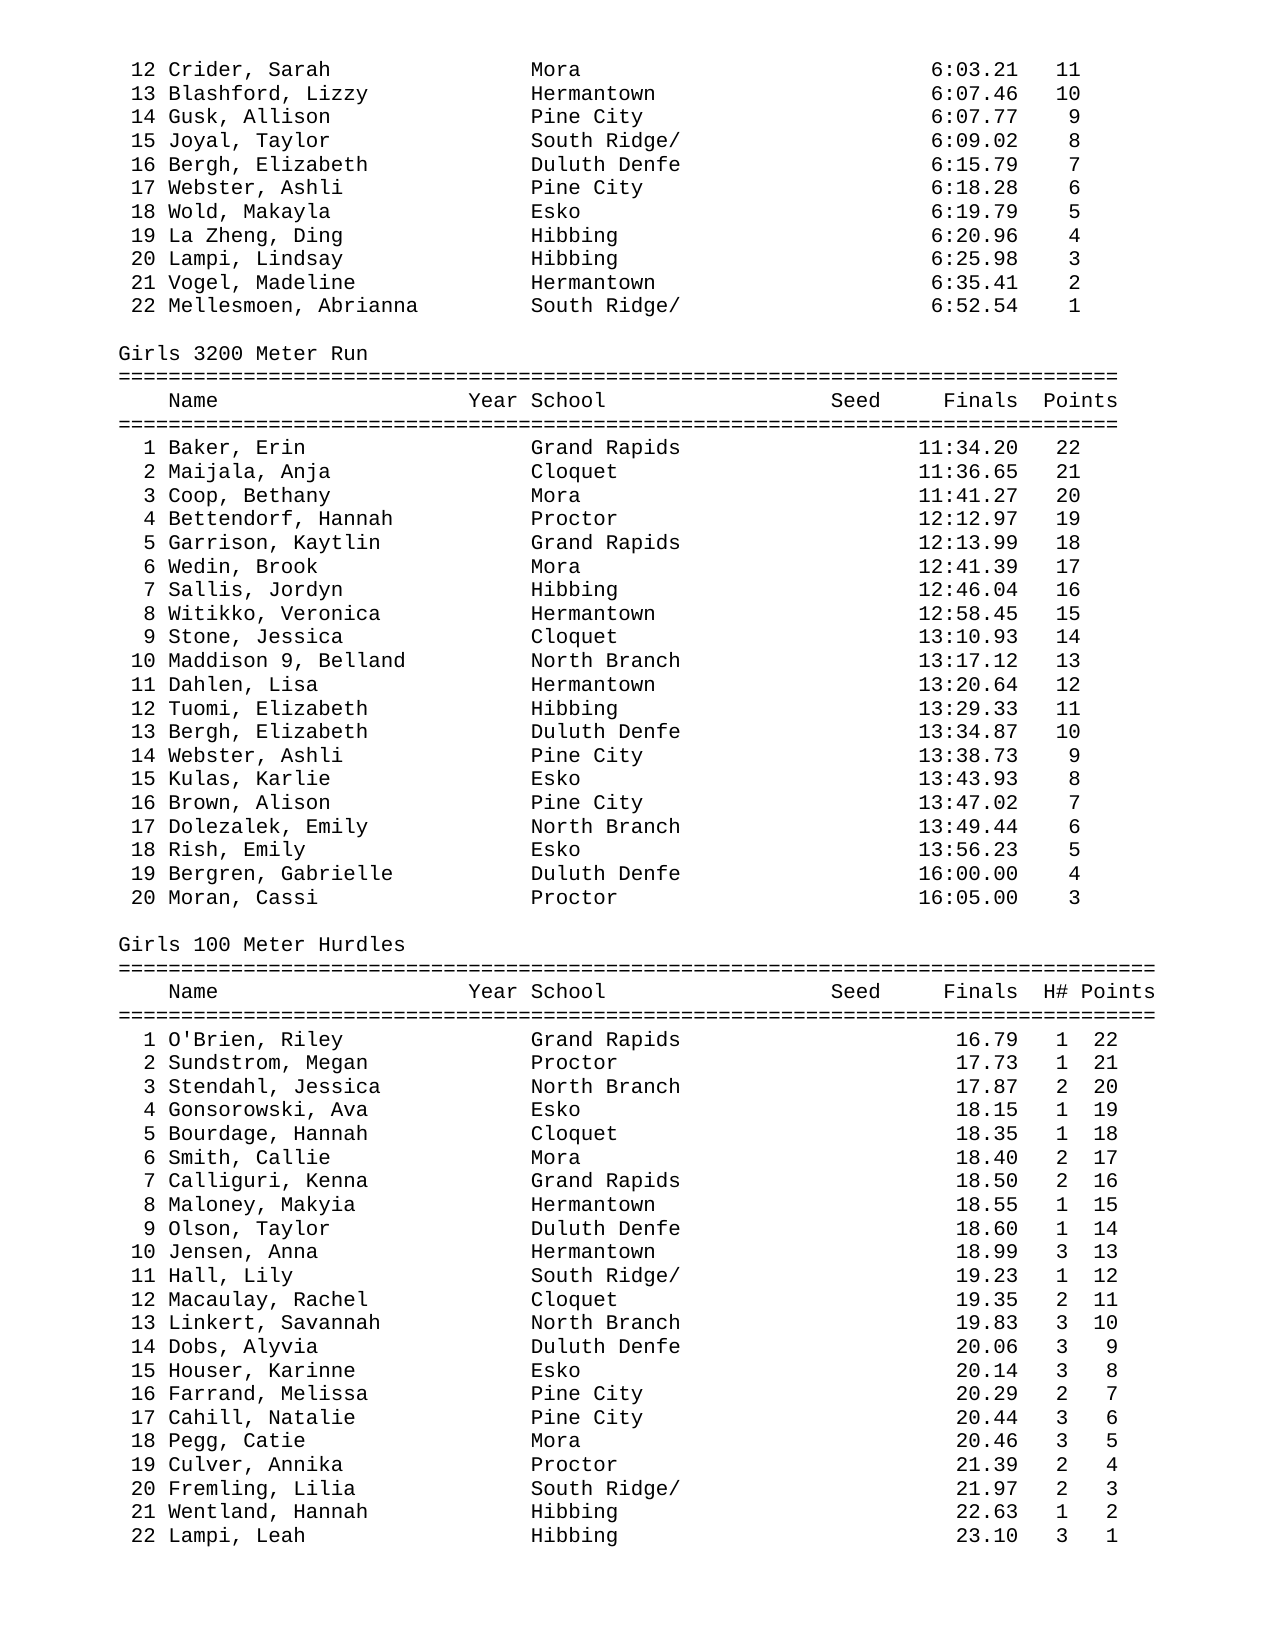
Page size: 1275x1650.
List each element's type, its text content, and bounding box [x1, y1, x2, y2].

text 2 Maijala, Anja Cloquet 11:36.65 21 [118, 461, 1216, 485]
text 1 O'Brien, Riley Grand Rapids 16.79 1 22 [118, 1028, 1216, 1052]
text 11 Dahlen, Lisa Hermantown 13:20.64 12 [118, 674, 1216, 697]
text 22 Lampi, Leah Hibbing 23.10 3 1 [118, 1525, 1216, 1549]
text 20 Moran, Cassi Proctor 16:05.00 3 [118, 887, 1216, 910]
text 1 Baker, Erin Grand Rapids 11:34.20 22 [118, 437, 1216, 461]
text 6 Smith, Callie Mora 18.40 2 17 [118, 1147, 1216, 1170]
text ================================================================================ [118, 366, 1216, 390]
text 18 Wold, Makayla Esko 6:19.79 5 [118, 201, 1216, 224]
text 10 Maddison 9, Belland North Branch 13:17.12 13 [118, 650, 1216, 674]
text 9 Stone, Jessica Cloquet 13:10.93 14 [118, 627, 1216, 650]
text =================================================================================== [118, 958, 1216, 981]
text Girls 3200 Meter Run [118, 343, 1216, 366]
text 15 Houser, Karinne Esko 20.14 3 8 [118, 1359, 1216, 1383]
text 13 Linkert, Savannah North Branch 19.83 3 10 [118, 1312, 1216, 1336]
text Name Year School Seed Finals H# Points [118, 981, 1216, 1005]
text Name Year School Seed Finals Points [118, 390, 1216, 414]
text 20 Fremling, Lilia South Ridge/ 21.97 2 3 [118, 1478, 1216, 1501]
text 12 Tuomi, Elizabeth Hibbing 13:29.33 11 [118, 697, 1216, 721]
text 15 Kulas, Karlie Esko 13:43.93 8 [118, 768, 1216, 792]
text 2 Sundstrom, Megan Proctor 17.73 1 21 [118, 1052, 1216, 1076]
text 12 Macaulay, Rachel Cloquet 19.35 2 11 [118, 1289, 1216, 1312]
text 22 Mellesmoen, Abrianna South Ridge/ 6:52.54 1 [118, 296, 1216, 319]
text 17 Cahill, Natalie Pine City 20.44 3 6 [118, 1407, 1216, 1431]
text 17 Webster, Ashli Pine City 6:18.28 6 [118, 177, 1216, 201]
text 14 Gusk, Allison Pine City 6:07.77 9 [118, 106, 1216, 130]
text 18 Rish, Emily Esko 13:56.23 5 [118, 839, 1216, 863]
text 19 Culver, Annika Proctor 21.39 2 4 [118, 1454, 1216, 1478]
text 13 Blashford, Lizzy Hermantown 6:07.46 10 [118, 83, 1216, 106]
text 19 La Zheng, Ding Hibbing 6:20.96 4 [118, 224, 1216, 248]
text 7 Calliguri, Kenna Grand Rapids 18.50 2 16 [118, 1170, 1216, 1194]
text 8 Witikko, Veronica Hermantown 12:58.45 15 [118, 603, 1216, 627]
text 19 Bergren, Gabrielle Duluth Denfe 16:00.00 4 [118, 863, 1216, 887]
text Girls 100 Meter Hurdles [118, 934, 1216, 958]
text 16 Brown, Alison Pine City 13:47.02 7 [118, 792, 1216, 816]
text 13 Bergh, Elizabeth Duluth Denfe 13:34.87 10 [118, 721, 1216, 745]
text 12 Crider, Sarah Mora 6:03.21 11 [118, 59, 1216, 83]
text 3 Coop, Bethany Mora 11:41.27 20 [118, 485, 1216, 508]
text =================================================================================== [118, 1005, 1216, 1028]
text 14 Dobs, Alyvia Duluth Denfe 20.06 3 9 [118, 1336, 1216, 1359]
text 4 Bettendorf, Hannah Proctor 12:12.97 19 [118, 508, 1216, 532]
text 21 Vogel, Madeline Hermantown 6:35.41 2 [118, 272, 1216, 296]
text 15 Joyal, Taylor South Ridge/ 6:09.02 8 [118, 130, 1216, 154]
text 9 Olson, Taylor Duluth Denfe 18.60 1 14 [118, 1218, 1216, 1241]
text 10 Jensen, Anna Hermantown 18.99 3 13 [118, 1241, 1216, 1265]
text 6 Wedin, Brook Mora 12:41.39 17 [118, 556, 1216, 579]
text 5 Garrison, Kaytlin Grand Rapids 12:13.99 18 [118, 532, 1216, 556]
text 16 Farrand, Melissa Pine City 20.29 2 7 [118, 1383, 1216, 1407]
text 11 Hall, Lily South Ridge/ 19.23 1 12 [118, 1265, 1216, 1289]
text 4 Gonsorowski, Ava Esko 18.15 1 19 [118, 1099, 1216, 1123]
text 21 Wentland, Hannah Hibbing 22.63 1 2 [118, 1501, 1216, 1525]
text 8 Maloney, Makyia Hermantown 18.55 1 15 [118, 1194, 1216, 1218]
text 5 Bourdage, Hannah Cloquet 18.35 1 18 [118, 1123, 1216, 1147]
text 17 Dolezalek, Emily North Branch 13:49.44 6 [118, 816, 1216, 839]
text 14 Webster, Ashli Pine City 13:38.73 9 [118, 745, 1216, 768]
text ================================================================================ [118, 414, 1216, 437]
text 3 Stendahl, Jessica North Branch 17.87 2 20 [118, 1076, 1216, 1099]
text 16 Bergh, Elizabeth Duluth Denfe 6:15.79 7 [118, 154, 1216, 177]
text 18 Pegg, Catie Mora 20.46 3 5 [118, 1431, 1216, 1454]
text 7 Sallis, Jordyn Hibbing 12:46.04 16 [118, 579, 1216, 603]
text 20 Lampi, Lindsay Hibbing 6:25.98 3 [118, 248, 1216, 272]
